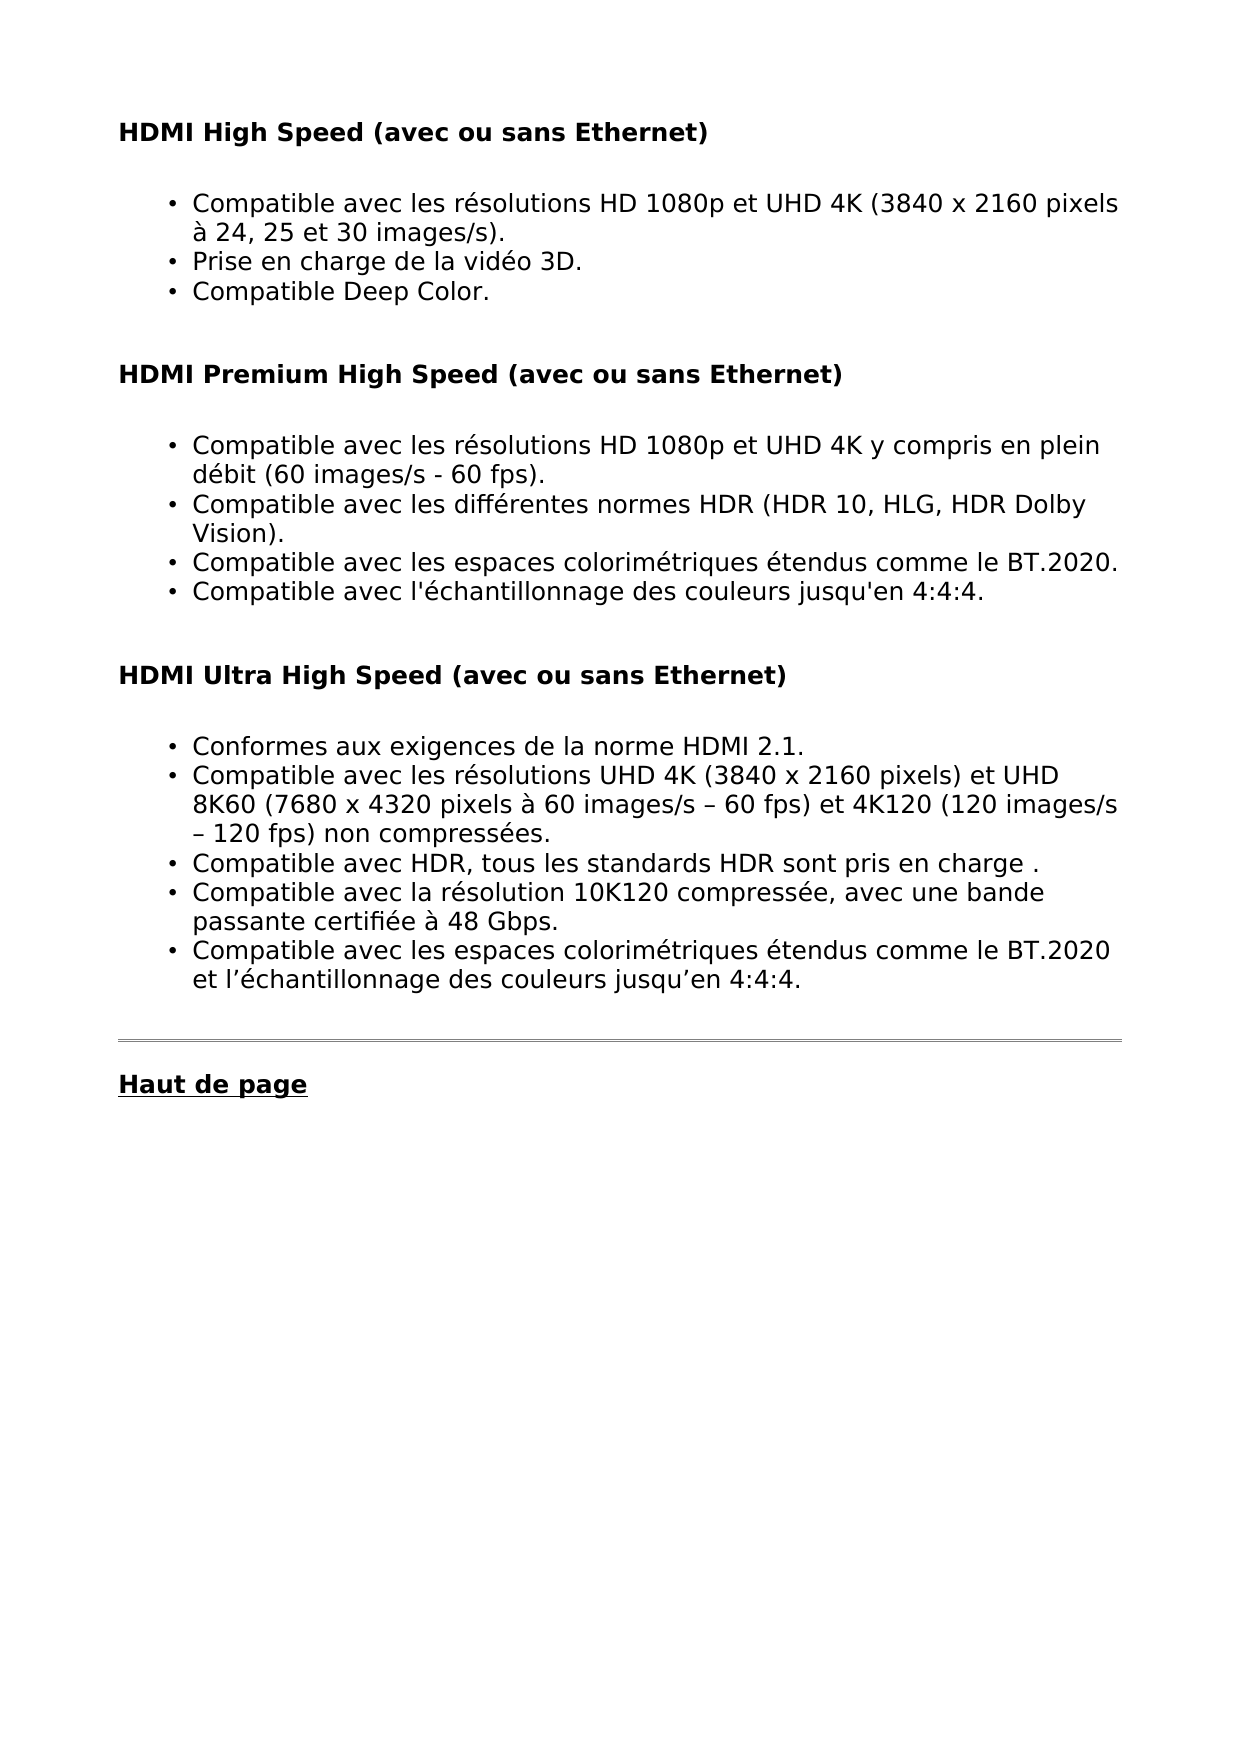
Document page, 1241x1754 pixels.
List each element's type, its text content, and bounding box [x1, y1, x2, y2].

list Compatible Deep Color. [177, 277, 1122, 306]
list Compatible avec les espaces colorimétriques étendus comme le BT.2020. [177, 548, 1122, 577]
list Compatible avec les différentes normes HDR (HDR 10, HLG, HDR Dolby Vision). [177, 490, 1122, 548]
text Haut de page [118, 1071, 1122, 1100]
list Compatible avec l'échantillonnage des couleurs jusqu'en 4:4:4. [177, 577, 1122, 607]
list Conformes aux exigences de la norme HDMI 2.1. [177, 732, 1122, 761]
subtitle HDMI Premium High Speed (avec ou sans Ethernet) [118, 360, 1122, 389]
list Compatible avec les résolutions UHD 4K (3840 x 2160 pixels) et UHD 8K60 (7680 x 4320 pixels à 60 images/s – 60 fps) et 4K120 (120 images/s – 120 fps) non compressées. [177, 761, 1122, 849]
list Compatible avec la résolution 10K120 compressée, avec une bande passante certifiée à 48 Gbps. [177, 878, 1122, 936]
list Compatible avec les résolutions HD 1080p et UHD 4K (3840 x 2160 pixels à 24, 25 et 30 images/s). [177, 189, 1122, 248]
subtitle HDMI High Speed (avec ou sans Ethernet) [118, 118, 1122, 147]
list Prise en charge de la vidéo 3D. [177, 248, 1122, 277]
subtitle HDMI Ultra High Speed (avec ou sans Ethernet) [118, 661, 1122, 690]
list Compatible avec les résolutions HD 1080p et UHD 4K y compris en plein débit (60 images/s - 60 fps). [177, 432, 1122, 490]
list Compatible avec HDR, tous les standards HDR sont pris en charge . [177, 849, 1122, 878]
list Compatible avec les espaces colorimétriques étendus comme le BT.2020 et l’échantillonnage des couleurs jusqu’en 4:4:4. [177, 936, 1122, 995]
